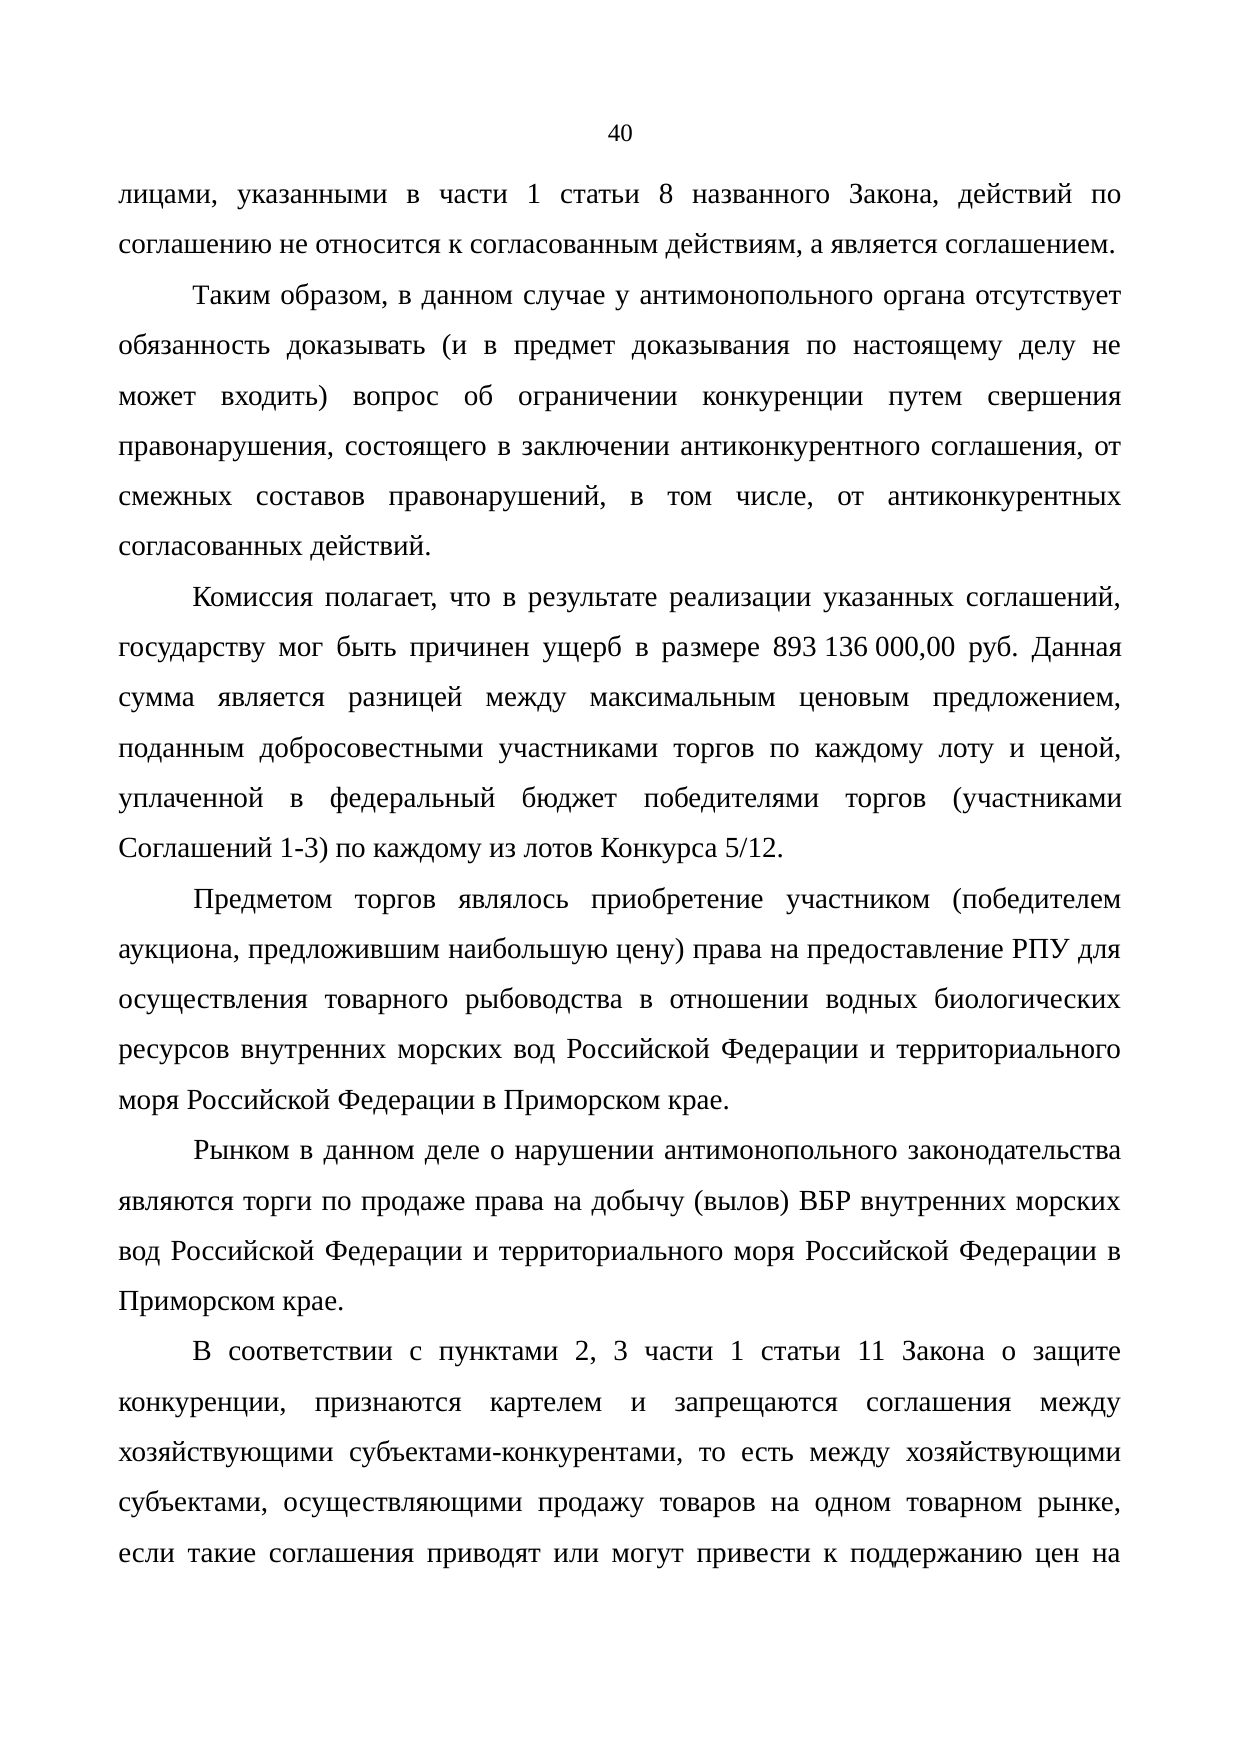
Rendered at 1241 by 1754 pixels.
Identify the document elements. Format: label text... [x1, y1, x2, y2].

text Предметом торгов являлось приобретение участником (победителем аукциона, предложившим наибольшую цену) права на предоставление РПУ для осуществления товарного рыбоводства в отношении водных биологических ресурсов внутренних морских вод Российской Федерации и территориального моря Российской Федерации в Приморском крае. [118, 881, 1122, 1116]
text Таким образом, в данном случае у антимонопольного органа отсутствует обязанность доказывать (и в предмет доказывания по настоящему делу не может входить) вопрос об ограничении конкуренции путем свершения правонарушения, состоящего в заключении антиконкурентного соглашения, от смежных составов правонарушений, в том числе, от антиконкурентных согласованных действий. [118, 277, 1122, 562]
text Рынком в данном деле о нарушении антимонопольного законодательства являются торги по продаже права на добычу (вылов) ВБР внутренних морских вод Российской Федерации и территориального моря Российской Федерации в Приморском крае. [118, 1132, 1122, 1317]
text В соответствии с пунктами 2, 3 части 1 статьи 11 Закона о защите конкуренции, признаются картелем и запрещаются соглашения между хозяйствующими субъектами-конкурентами, то есть между хозяйствующими субъектами, осуществляющими продажу товаров на одном товарном рынке, если такие соглашения приводят или могут привести к поддержанию цен на [118, 1333, 1122, 1568]
text лицами, указанными в части 1 статьи 8 названного Закона, действий по соглашению не относится к согласованным действиям, а является соглашением. [118, 176, 1122, 260]
text Комиссия полагает, что в результате реализации указанных соглашений, государству мог быть причинен ущерб в размере 893 136 000,00 руб. Данная сумма является разницей между максимальным ценовым предложением, поданным добросовестными участниками торгов по каждому лоту и ценой, уплаченной в федеральный бюджет победителями торгов (участниками Соглашений 1-3) по каждому из лотов Конкурса 5/12. [118, 579, 1122, 864]
